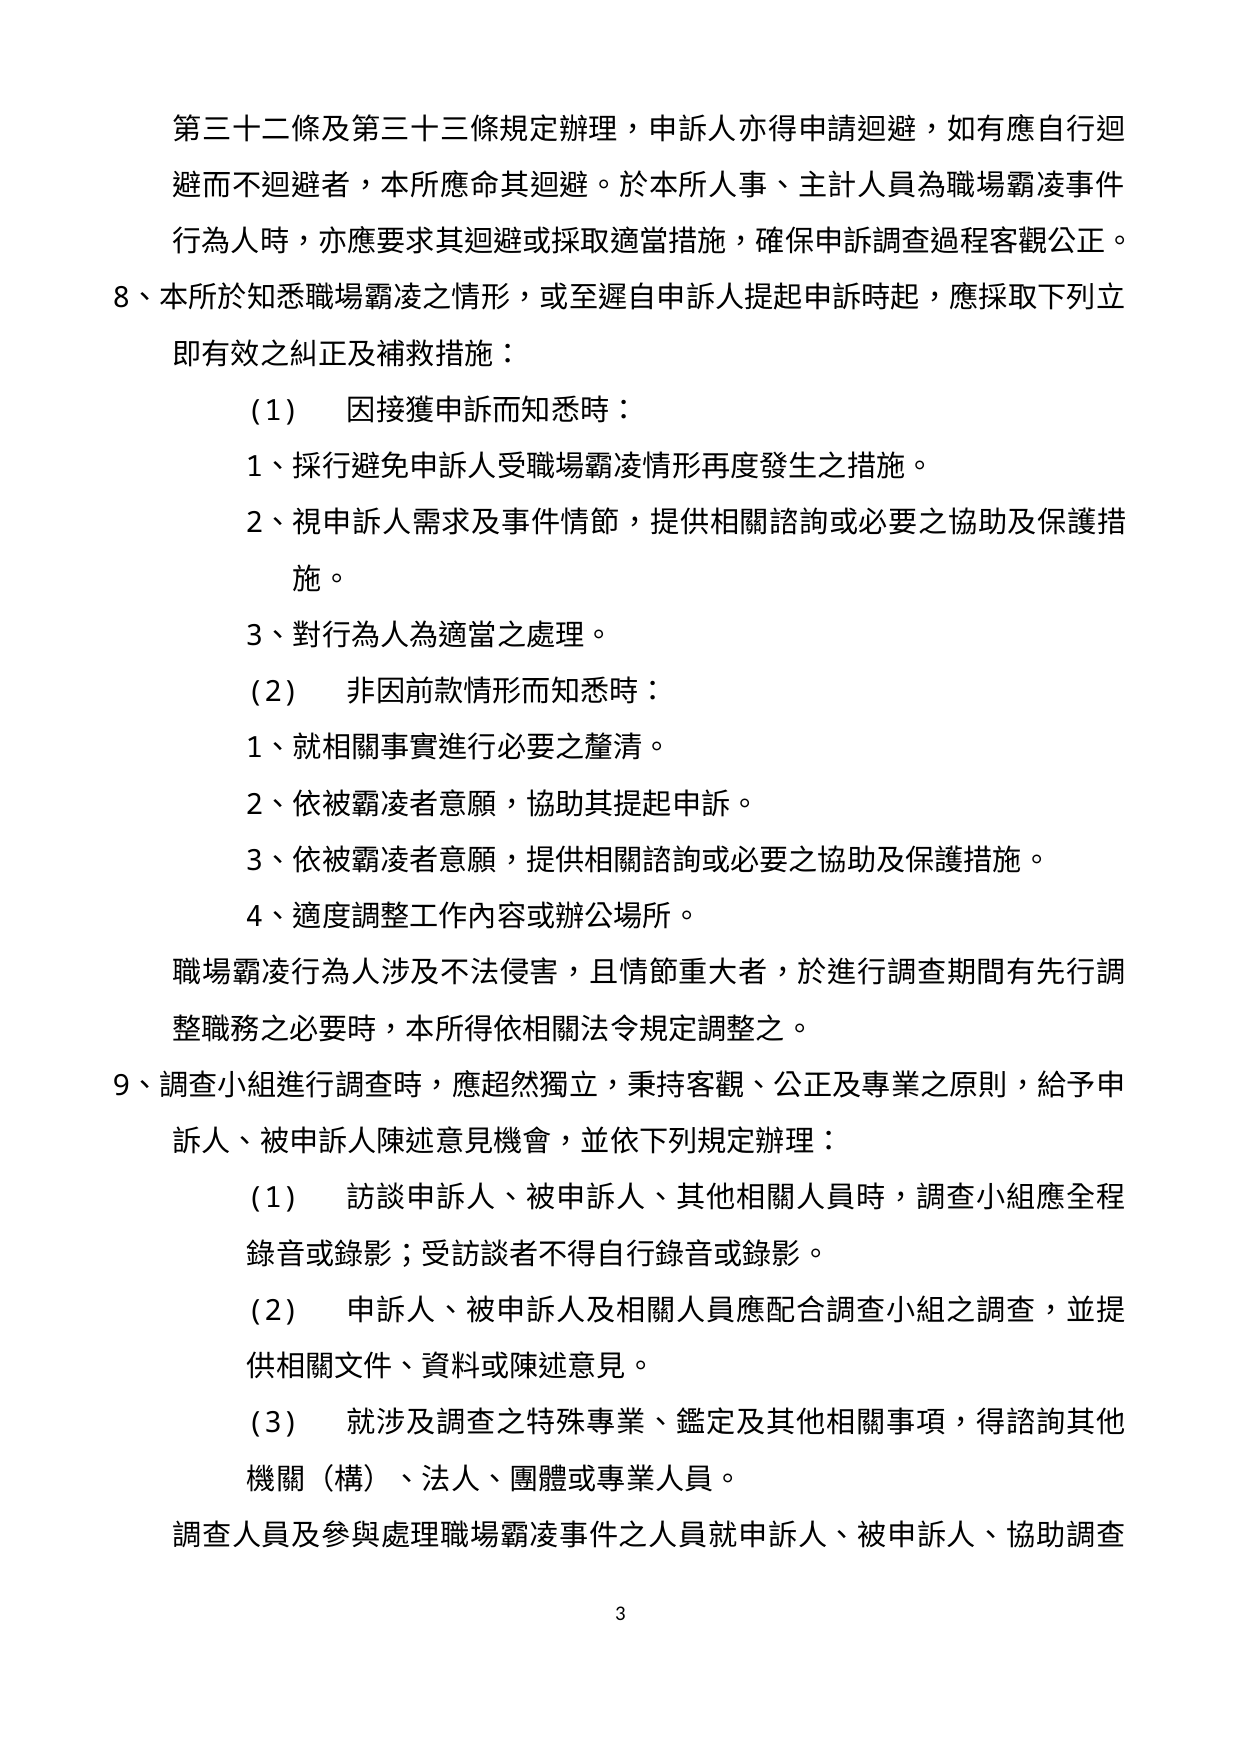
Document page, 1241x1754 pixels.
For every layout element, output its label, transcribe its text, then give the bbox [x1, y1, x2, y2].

text 參與職場霸凌申訴案件之調查、處理及決議人員之迴避，應依行政程序法第三十二條及第三十三條規定辦理，申訴人亦得申請迴避，如有應自行迴避而不迴避者，本所應命其迴避。於本所人事、主計人員為職場霸凌事件行為人時，亦應要求其迴避或採取適當措施，確保申訴調查過程客觀公正。 [172, 94, 1128, 263]
list 依被霸凌者意願，協助其提起申訴。 [245, 769, 1128, 825]
list 採行避免申訴人受職場霸凌情形再度發生之措施。 [245, 432, 1128, 488]
list 視申訴人需求及事件情節，提供相關諮詢或必要之協助及保護措施。 [245, 488, 1128, 600]
list 就相關事實進行必要之釐清。 [245, 713, 1128, 769]
list 就涉及調查之特殊專業、鑑定及其他相關事項，得諮詢其他機關（構）、法人、團體或專業人員。 [247, 1388, 1128, 1500]
text 職場霸凌行為人涉及不法侵害，且情節重大者，於進行調查期間有先行調整職務之必要時，本所得依相關法令規定調整之。 [172, 938, 1128, 1050]
list 因接獲申訴而知悉時： [247, 375, 1128, 432]
list 非因前款情形而知悉時： [247, 657, 1128, 713]
list 訪談申訴人、被申訴人、其他相關人員時，調查小組應全程錄音或錄影；受訪談者不得自行錄音或錄影。 [247, 1163, 1128, 1275]
list 本所於知悉職場霸凌之情形，或至遲自申訴人提起申訴時起，應採取下列立即有效之糾正及補救措施： [112, 263, 1128, 375]
list 申訴人、被申訴人及相關人員應配合調查小組之調查，並提供相關文件、資料或陳述意見。 [247, 1275, 1128, 1388]
list 適度調整工作內容或辦公場所。 [245, 882, 1128, 938]
text 調查人員及參與處理職場霸凌事件之人員就申訴人、被申訴人、協助調查 [172, 1500, 1128, 1557]
list 依被霸凌者意願，提供相關諮詢或必要之協助及保護措施。 [245, 825, 1128, 882]
list 調查小組進行調查時，應超然獨立，秉持客觀、公正及專業之原則，給予申訴人、被申訴人陳述意見機會，並依下列規定辦理： [112, 1050, 1128, 1163]
list 對行為人為適當之處理。 [245, 600, 1128, 657]
